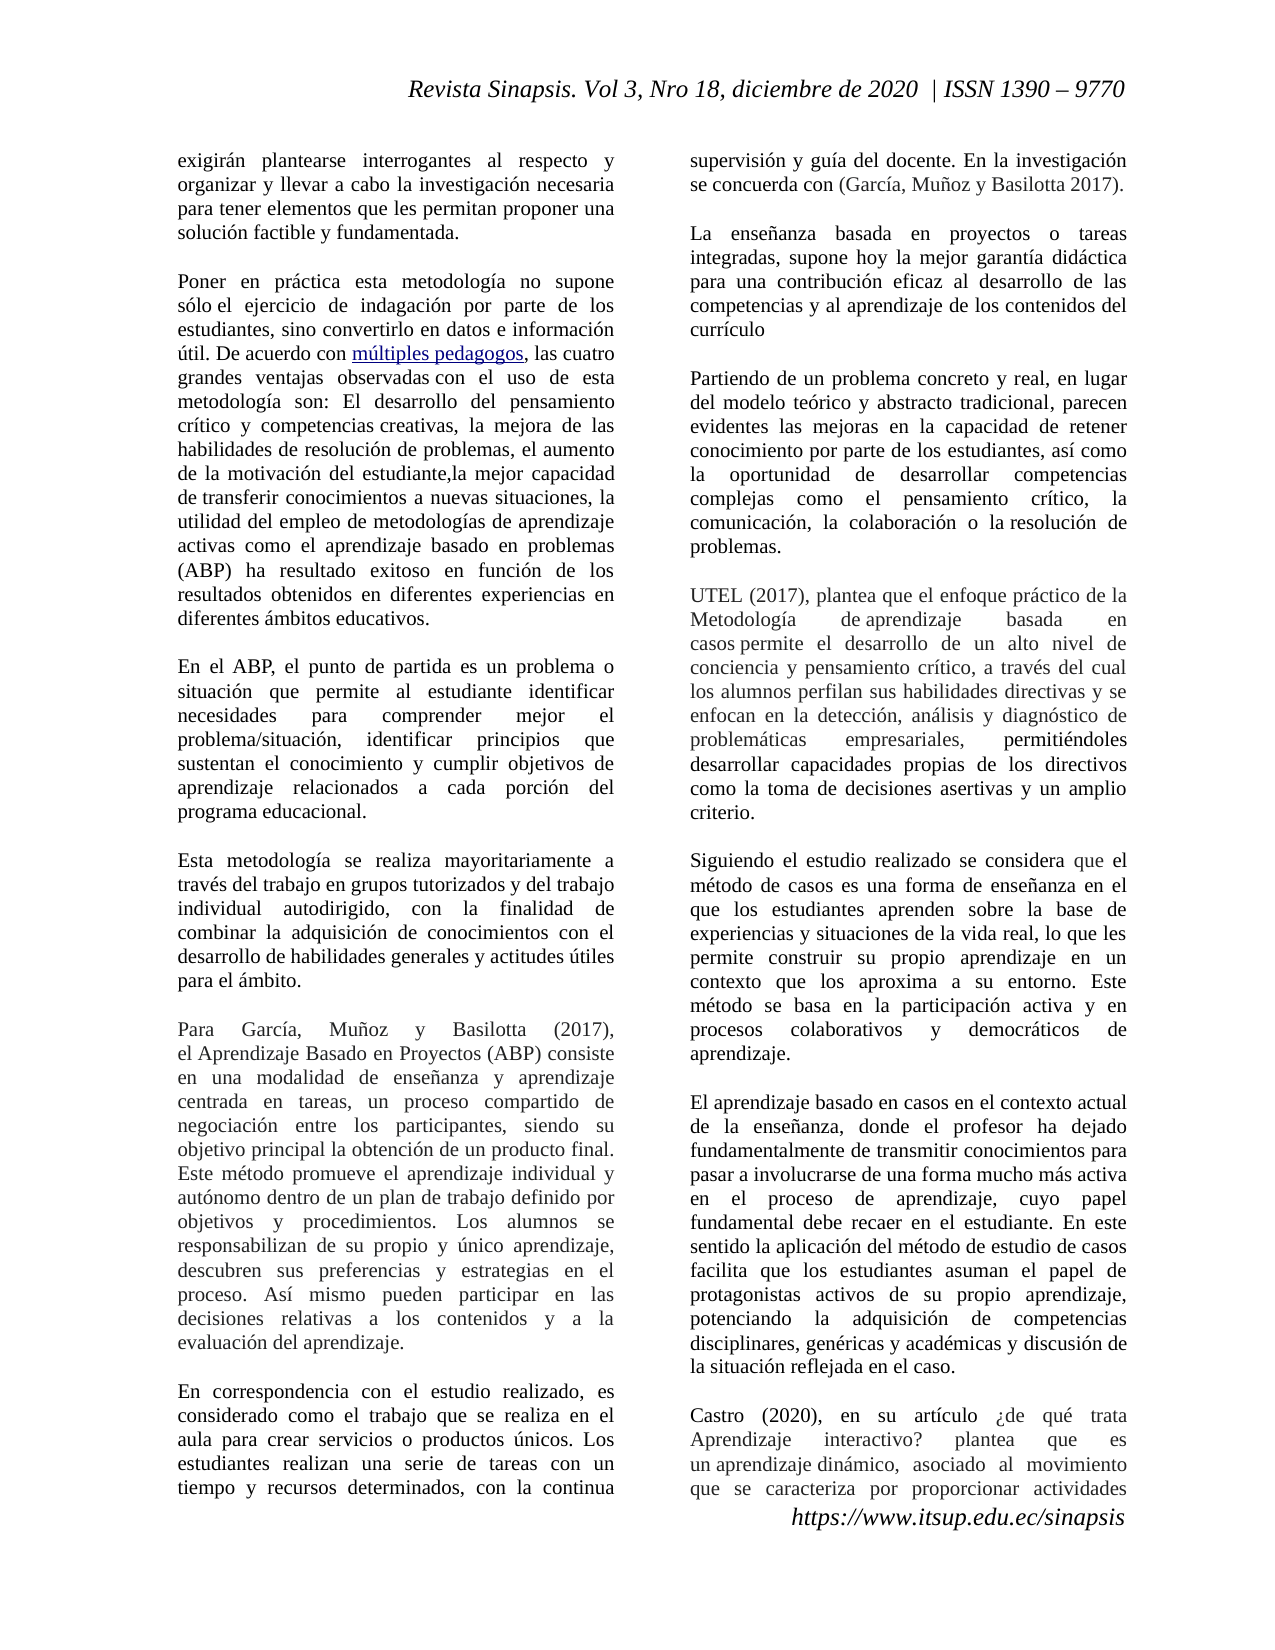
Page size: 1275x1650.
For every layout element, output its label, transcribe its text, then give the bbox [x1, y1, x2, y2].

text Siguiendo el estudio realizado se considera que el método de casos es una forma de enseñanza en el que los estudiantes aprenden sobre la base de experiencias y situaciones de la vida real, lo que les permite construir su propio aprendizaje en un contexto que los aproxima a su entorno. Este método se basa en la participación activa y en procesos colaborativos y democráticos de aprendizaje. [690, 848, 1127, 1065]
text En correspondencia con el estudio realizado, es considerado como el trabajo que se realiza en el aula para crear servicios o productos únicos. Los estudiantes realizan una serie de tareas con un tiempo y recursos determinados, con la continua [177, 1378, 615, 1499]
text supervisión y guía del docente. En la investigación se concuerda con (García, Muñoz y Basilotta 2017). [690, 148, 1127, 196]
text exigirán plantearse interrogantes al respecto y organizar y llevar a cabo la investigación necesaria para tener elementos que les permitan proponer una solución factible y fundamentada. [177, 148, 615, 244]
text Esta metodología se realiza mayoritariamente a través del trabajo en grupos tutorizados y del trabajo individual autodirigido, con la finalidad de combinar la adquisición de conocimientos con el desarrollo de habilidades generales y actitudes útiles para el ámbito. [177, 848, 615, 992]
text Para García, Muñoz y Basilotta (2017), el Aprendizaje Basado en Proyectos (ABP) consiste en una modalidad de enseñanza y aprendizaje centrada en tareas, un proceso compartido de negociación entre los participantes, siendo su objetivo principal la obtención de un producto final. Este método promueve el aprendizaje individual y autónomo dentro de un plan de trabajo definido por objetivos y procedimientos. Los alumnos se responsabilizan de su propio y único aprendizaje, descubren sus preferencias y estrategias en el proceso. Así mismo pueden participar en las decisiones relativas a los contenidos y a la evaluación del aprendizaje. [177, 1017, 615, 1354]
text UTEL (2017), plantea que el enfoque práctico de la Metodología de aprendizaje basada en casos permite el desarrollo de un alto nivel de conciencia y pensamiento crítico, a través del cual los alumnos perfilan sus habilidades directivas y se enfocan en la detección, análisis y diagnóstico de problemáticas empresariales, permitiéndoles desarrollar capacidades propias de los directivos como la toma de decisiones asertivas y un amplio criterio. [690, 583, 1127, 824]
text El aprendizaje basado en casos en el contexto actual de la enseñanza, donde el profesor ha dejado fundamentalmente de transmitir conocimientos para pasar a involucrarse de una forma mucho más activa en el proceso de aprendizaje, cuyo papel fundamental debe recaer en el estudiante. En este sentido la aplicación del método de estudio de casos facilita que los estudiantes asuman el papel de protagonistas activos de su propio aprendizaje, potenciando la adquisición de competencias disciplinares, genéricas y académicas y discusión de la situación reflejada en el caso. [690, 1090, 1127, 1378]
text Castro (2020), en su artículo ¿de qué trata Aprendizaje interactivo? plantea que es un aprendizaje dinámico, asociado al movimiento que se caracteriza por proporcionar actividades [690, 1403, 1127, 1499]
text Partiendo de un problema concreto y real, en lugar del modelo teórico y abstracto tradicional, parecen evidentes las mejoras en la capacidad de retener conocimiento por parte de los estudiantes, así como la oportunidad de desarrollar competencias complejas como el pensamiento crítico, la comunicación, la colaboración o la resolución de problemas. [690, 366, 1127, 558]
text Poner en práctica esta metodología no supone sólo el ejercicio de indagación por parte de los estudiantes, sino convertirlo en datos e información útil. De acuerdo con múltiples pedagogos, las cuatro grandes ventajas observadas con el uso de esta metodología son: El desarrollo del pensamiento crítico y competencias creativas, la mejora de las habilidades de resolución de problemas, el aumento de la motivación del estudiante,la mejor capacidad de transferir conocimientos a nuevas situaciones, la utilidad del empleo de metodologías de aprendizaje activas como el aprendizaje basado en problemas (ABP) ha resultado exitoso en función de los resultados obtenidos en diferentes experiencias en diferentes ámbitos educativos. [177, 269, 615, 630]
text En el ABP, el punto de partida es un problema o situación que permite al estudiante identificar necesidades para comprender mejor el problema/situación, identificar principios que sustentan el conocimiento y cumplir objetivos de aprendizaje relacionados a cada porción del programa educacional. [177, 654, 615, 823]
text La enseñanza basada en proyectos o tareas integradas, supone hoy la mejor garantía didáctica para una contribución eficaz al desarrollo de las competencias y al aprendizaje de los contenidos del currículo [690, 221, 1127, 341]
